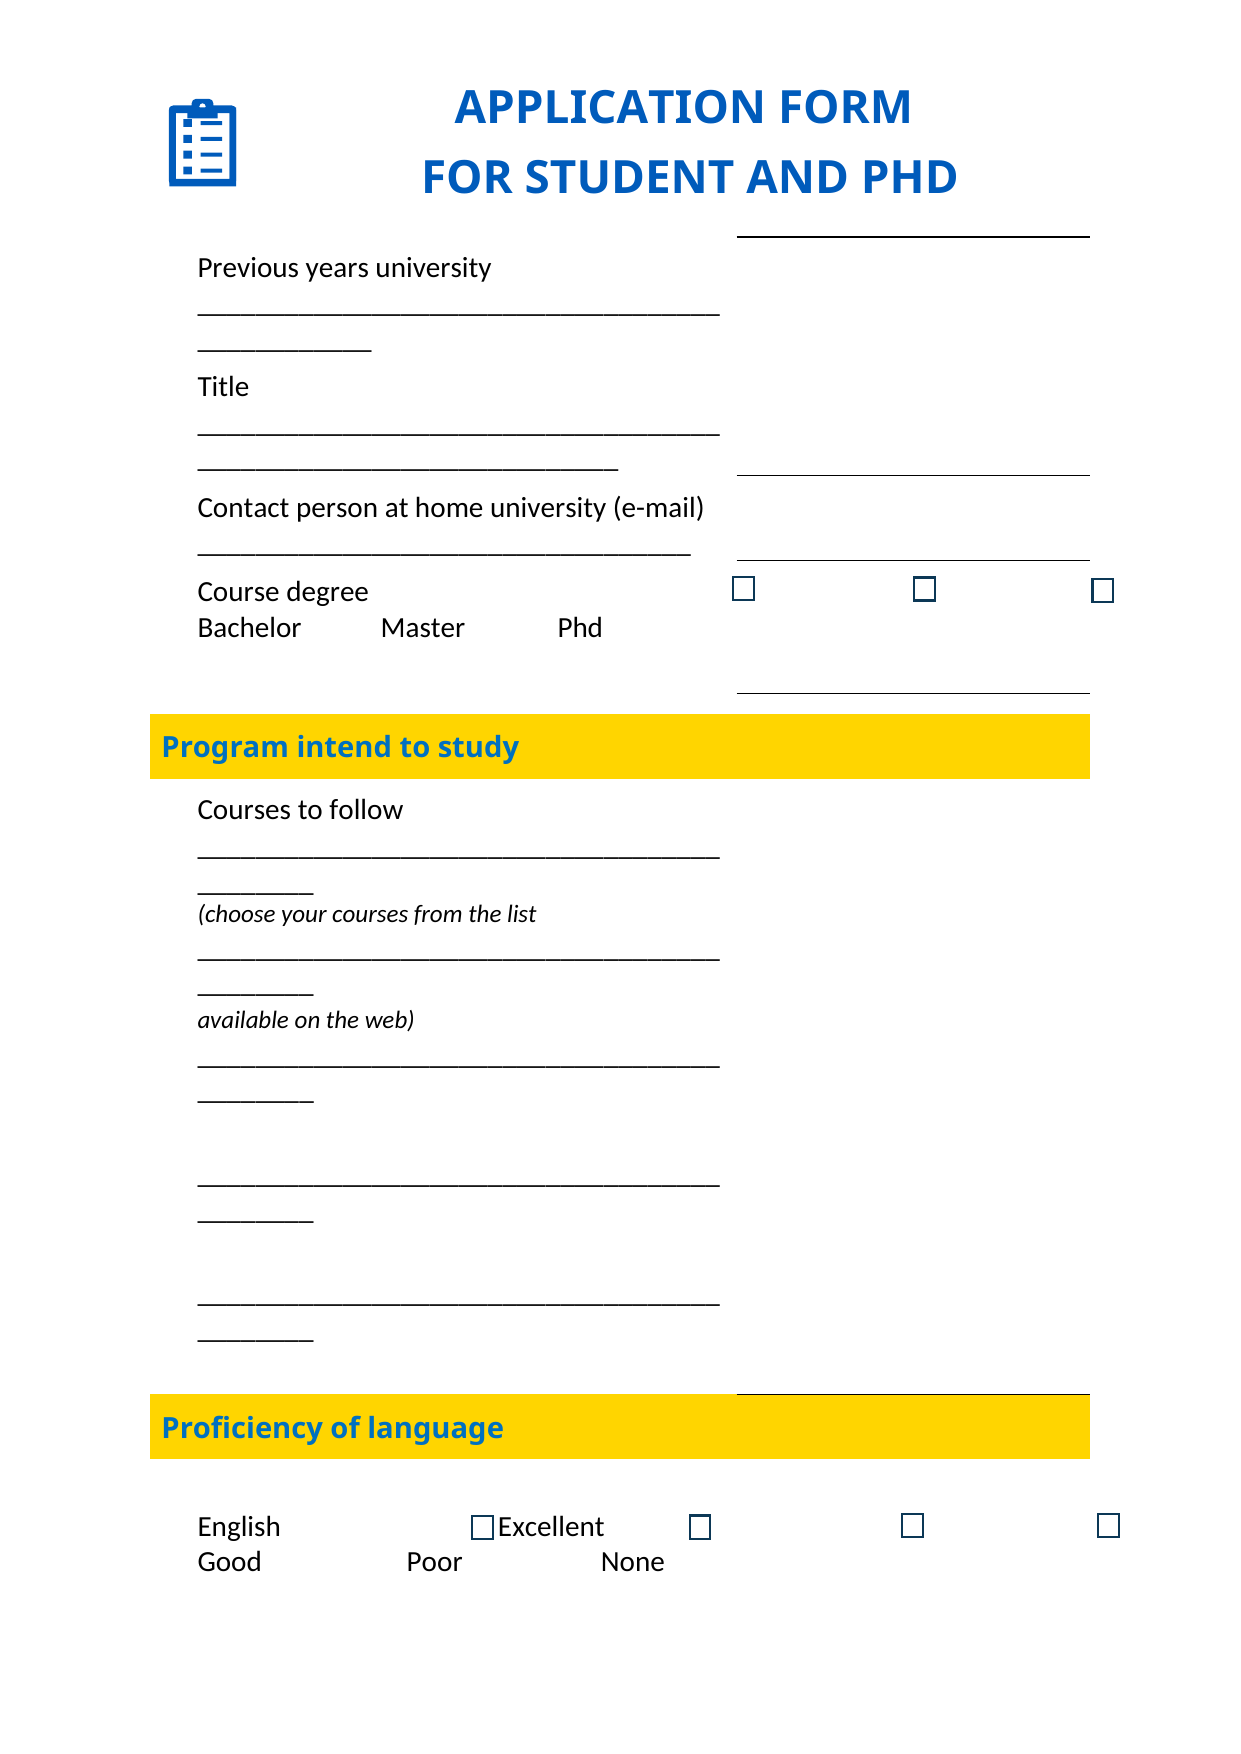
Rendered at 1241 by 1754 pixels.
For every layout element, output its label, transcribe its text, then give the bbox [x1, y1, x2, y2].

table_cell [737, 238, 1090, 475]
table_cell [150, 693, 737, 704]
table_cell English Excellent Good Poor None [150, 1460, 737, 1579]
table_cell Proficiency of language [150, 1394, 1090, 1459]
table_cell Previous years university ________________________________________________ Title _________________________________________________________________ [150, 236, 737, 475]
table_cell Course degree Bachelor Master Phd [150, 560, 737, 693]
table_cell [737, 561, 1090, 693]
table_cell [150, 704, 737, 714]
table_cell [737, 1460, 1090, 1579]
table_cell Courses to follow ____________________________________________ (choose your courses from the list ____________________________________________ available on the web) ___________________________________________­_ ____________________________________________ ____________________________________________ [150, 779, 737, 1394]
table_cell [737, 694, 1090, 704]
table_cell [737, 779, 1090, 1394]
table_cell [737, 704, 1090, 714]
table_cell [737, 578, 753, 599]
table_cell [737, 476, 1090, 560]
table_cell Program intend to study [150, 714, 1090, 779]
table_cell Contact person at home university (e-mail) __________________________________ [150, 475, 737, 560]
